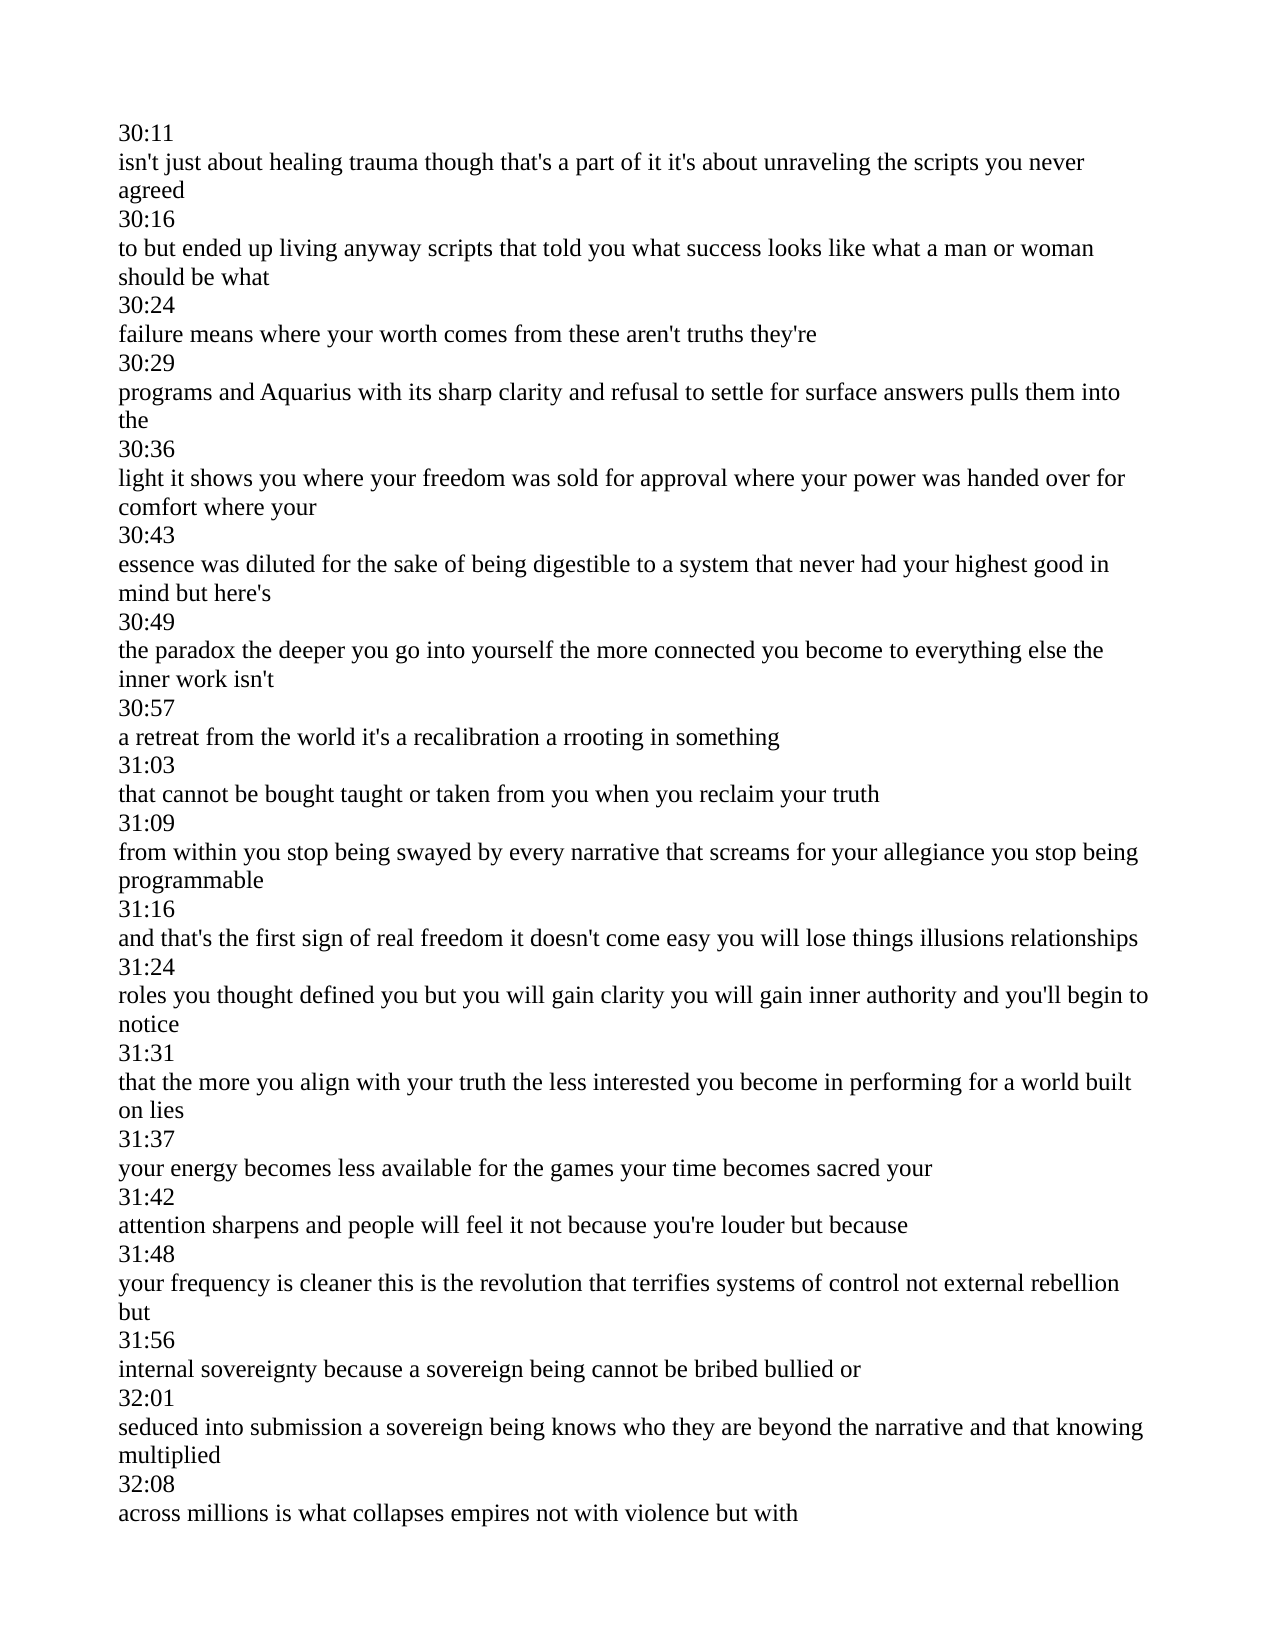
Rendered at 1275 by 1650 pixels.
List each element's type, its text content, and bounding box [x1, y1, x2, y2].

text 30:36 [118, 434, 1157, 463]
text 30:43 [118, 521, 1157, 549]
text 31:16 [118, 894, 1157, 923]
text your energy becomes less available for the games your time becomes sacred your [118, 1153, 1157, 1182]
text 32:08 [118, 1469, 1157, 1498]
text and that's the first sign of real freedom it doesn't come easy you will lose things illusions relationships [118, 923, 1157, 952]
text a retreat from the world it's a recalibration a rrooting in something [118, 722, 1157, 751]
text 30:57 [118, 693, 1157, 722]
text from within you stop being swayed by every narrative that screams for your allegiance you stop being programmable [118, 837, 1157, 894]
text 30:29 [118, 348, 1157, 377]
text internal sovereignty because a sovereign being cannot be bribed bullied or [118, 1354, 1157, 1383]
text your frequency is cleaner this is the revolution that terrifies systems of control not external rebellion but [118, 1268, 1157, 1326]
text that cannot be bought taught or taken from you when you reclaim your truth [118, 779, 1157, 808]
text 30:16 [118, 204, 1157, 233]
text 31:48 [118, 1239, 1157, 1268]
text 31:56 [118, 1326, 1157, 1354]
text 31:24 [118, 952, 1157, 981]
text 32:01 [118, 1383, 1157, 1412]
text 31:03 [118, 751, 1157, 779]
text failure means where your worth comes from these aren't truths they're [118, 319, 1157, 348]
text seduced into submission a sovereign being knows who they are beyond the narrative and that knowing multiplied [118, 1412, 1157, 1469]
text across millions is what collapses empires not with violence but with [118, 1498, 1157, 1527]
text 30:11 [118, 118, 1157, 147]
text 31:37 [118, 1124, 1157, 1153]
text essence was diluted for the sake of being digestible to a system that never had your highest good in mind but here's [118, 549, 1157, 607]
text 30:49 [118, 607, 1157, 636]
text roles you thought defined you but you will gain clarity you will gain inner authority and you'll begin to notice [118, 981, 1157, 1038]
text programs and Aquarius with its sharp clarity and refusal to settle for surface answers pulls them into the [118, 377, 1157, 434]
text the paradox the deeper you go into yourself the more connected you become to everything else the inner work isn't [118, 636, 1157, 693]
text 31:42 [118, 1182, 1157, 1211]
text that the more you align with your truth the less interested you become in performing for a world built on lies [118, 1067, 1157, 1124]
text 30:24 [118, 291, 1157, 319]
text 31:31 [118, 1038, 1157, 1067]
text attention sharpens and people will feel it not because you're louder but because [118, 1211, 1157, 1239]
text 31:09 [118, 808, 1157, 837]
text light it shows you where your freedom was sold for approval where your power was handed over for comfort where your [118, 463, 1157, 521]
text isn't just about healing trauma though that's a part of it it's about unraveling the scripts you never agreed [118, 147, 1157, 204]
text to but ended up living anyway scripts that told you what success looks like what a man or woman should be what [118, 233, 1157, 291]
